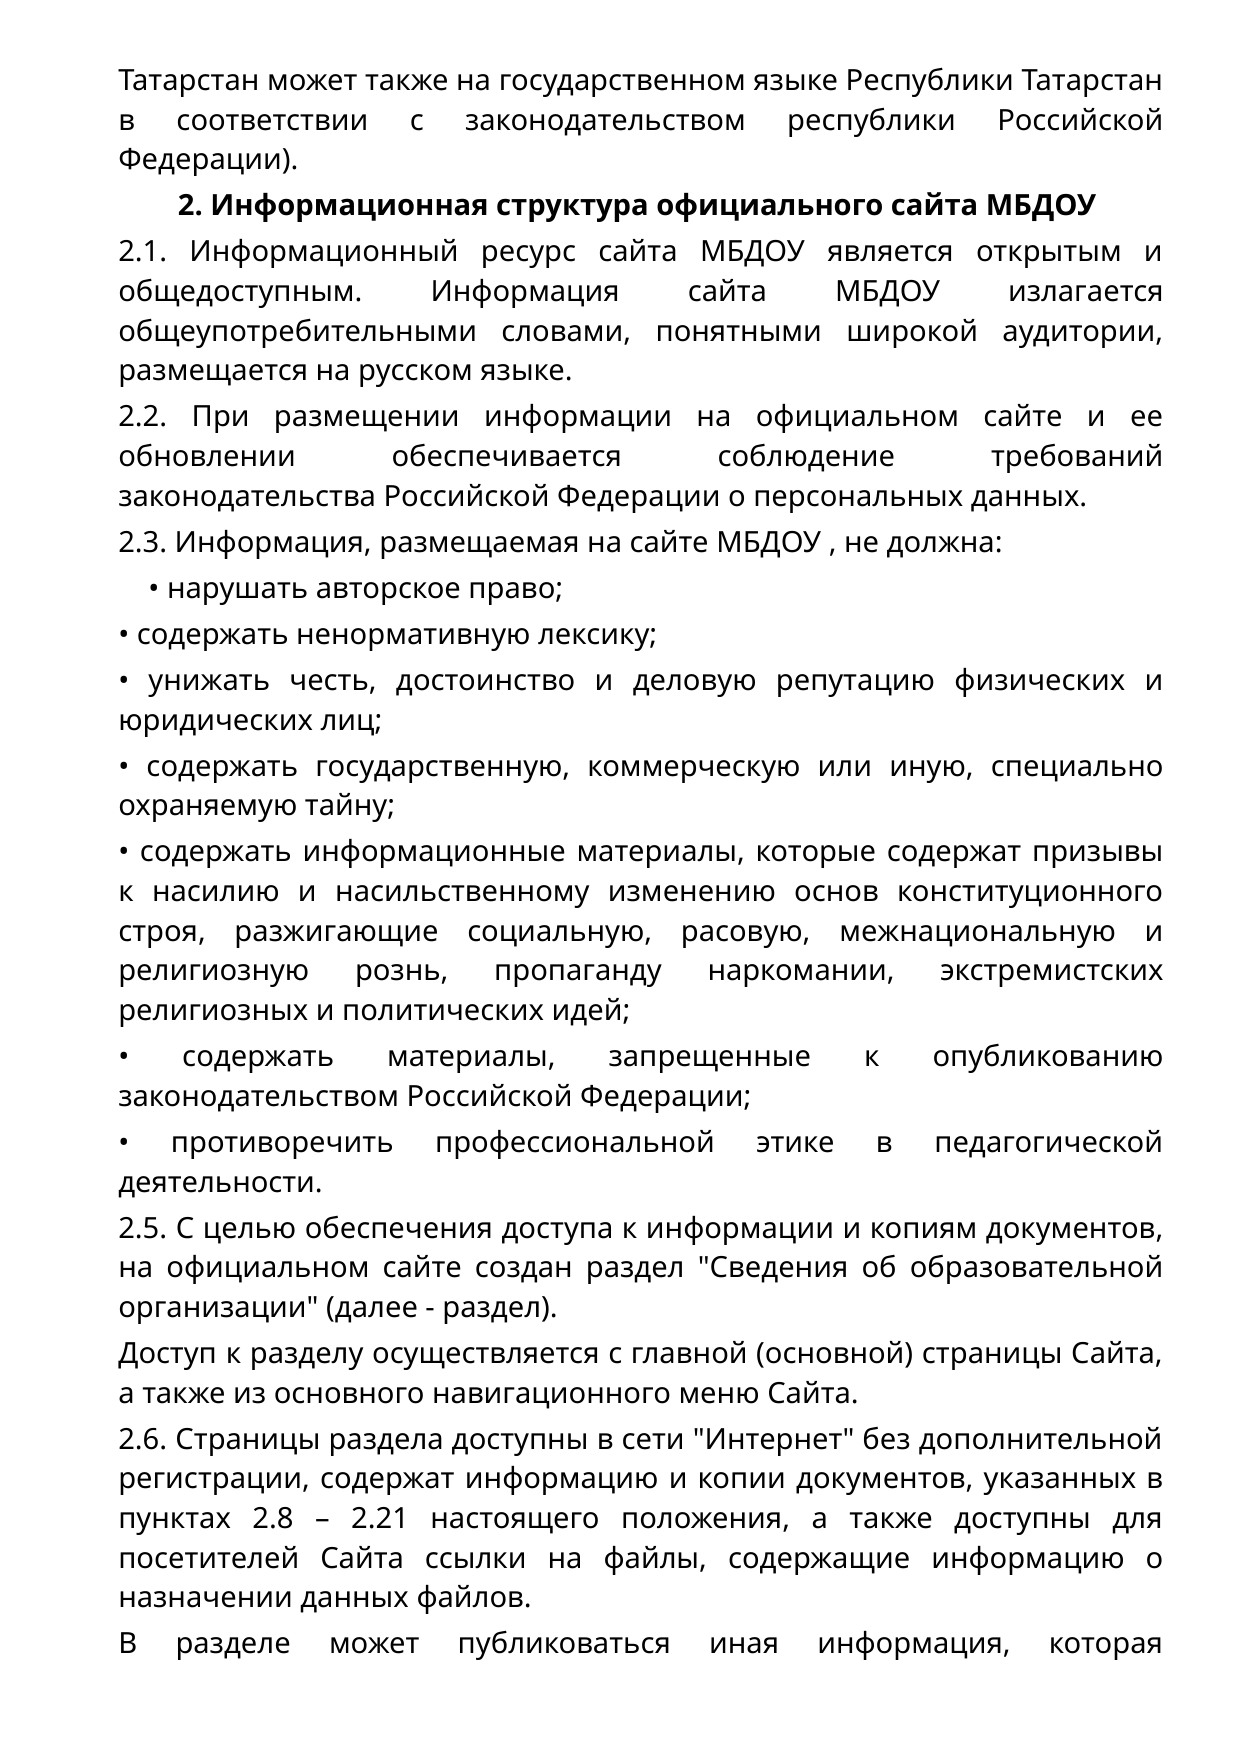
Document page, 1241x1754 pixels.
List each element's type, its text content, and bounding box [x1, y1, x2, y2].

text • унижать честь, достоинство и деловую репутацию физических и юридических лиц; [118, 659, 1164, 738]
text • содержать материалы, запрещенные к опубликованию законодательством Российской Федерации; [118, 1035, 1164, 1115]
text В разделе может публиковаться иная информация, которая [118, 1623, 1164, 1662]
text 2. Информационная структура официального сайта МБДОУ [118, 184, 1164, 224]
text Доступ к разделу осуществляется с главной (основной) страницы Сайта, а также из основного навигационного меню Сайта. [118, 1332, 1164, 1412]
text 2.1. Информационный ресурс сайта МБДОУ является открытым и общедоступным. Информация сайта МБДОУ излагается общеупотребительными словами, понятными широкой аудитории, размещается на русском языке. [118, 231, 1164, 389]
text Татарстан может также на государственном языке Республики Татарстан в соответствии с законодательством республики Российской Федерации). [118, 59, 1164, 178]
text • нарушать авторское право; [118, 567, 1164, 607]
text 2.5. С целью обеспечения доступа к информации и копиям документов, на официальном сайте создан раздел "Сведения об образовательной организации" (далее - раздел). [118, 1207, 1164, 1326]
text 2.2. При размещении информации на официальном сайте и ее обновлении обеспечивается соблюдение требований законодательства Российской Федерации о персональных данных. [118, 396, 1164, 515]
text • противоречить профессиональной этике в педагогической деятельности. [118, 1121, 1164, 1201]
text 2.6. Страницы раздела доступны в сети "Интернет" без дополнительной регистрации, содержат информацию и копии документов, указанных в пунктах 2.8 – 2.21 настоящего положения, а также доступны для посетителей Сайта ссылки на файлы, содержащие информацию о назначении данных файлов. [118, 1418, 1164, 1616]
text • содержать ненормативную лексику; [118, 613, 1164, 653]
text • содержать информационные материалы, которые содержат призывы к насилию и насильственному изменению основ конституционного строя, разжигающие социальную, расовую, межнациональную и религиозную рознь, пропаганду наркомании, экстремистских религиозных и политических идей; [118, 831, 1164, 1029]
text 2.3. Информация, размещаемая на сайте МБДОУ , не должна: [118, 521, 1164, 561]
text • содержать государственную, коммерческую или иную, специально охраняемую тайну; [118, 745, 1164, 824]
